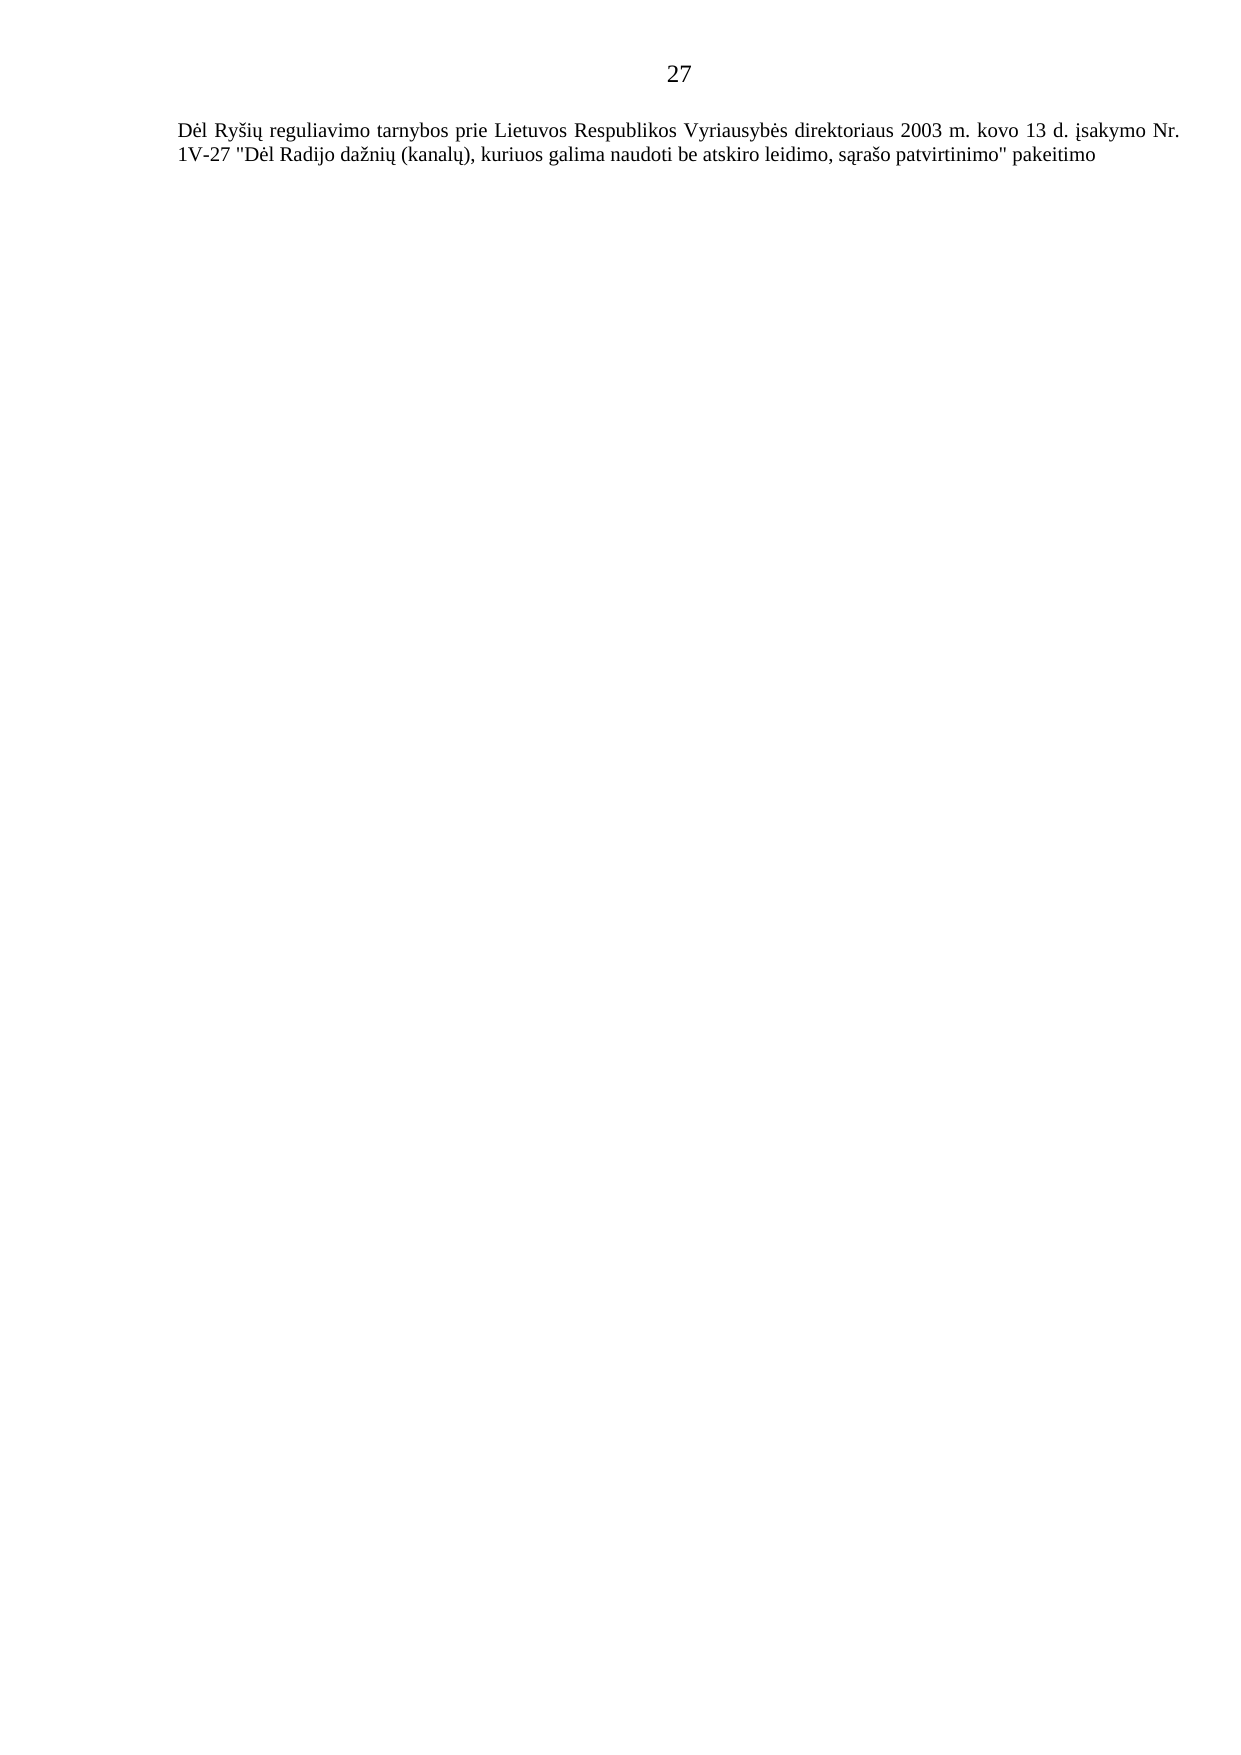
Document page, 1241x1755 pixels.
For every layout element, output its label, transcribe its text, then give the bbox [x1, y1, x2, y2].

text Dėl Ryšių reguliavimo tarnybos prie Lietuvos Respublikos Vyriausybės direktoriaus 2003 m. kovo 13 d. įsakymo Nr. 1V-27 "Dėl Radijo dažnių (kanalų), kuriuos galima naudoti be atskiro leidimo, sąrašo patvirtinimo" pakeitimo [177, 118, 1181, 166]
